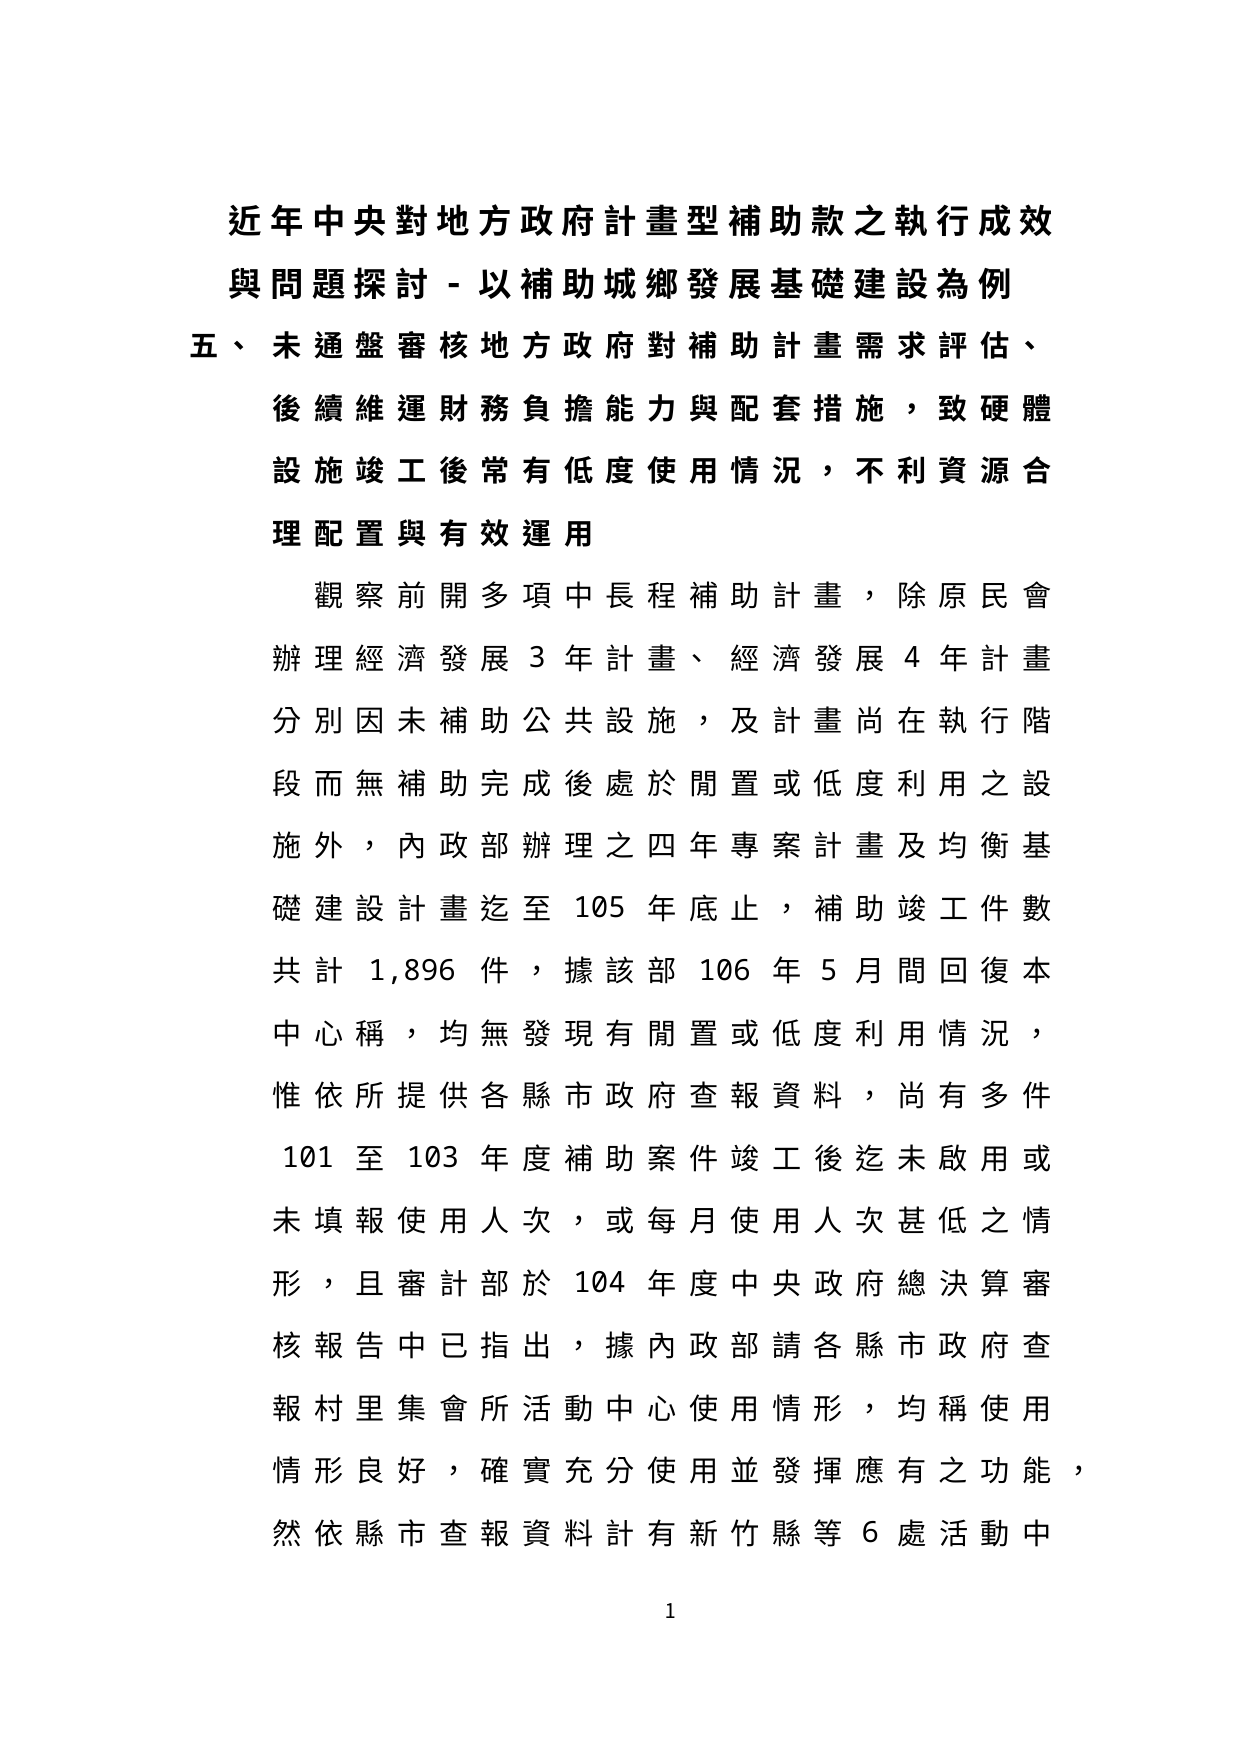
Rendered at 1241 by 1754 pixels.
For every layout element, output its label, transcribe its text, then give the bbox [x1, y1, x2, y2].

text 觀察前開多項中長程補助計畫，除原民會辦理經濟發展3年計畫、經濟發展4年計畫分別因未補助公共設施，及計畫尚在執行階段而無補助完成後處於閒置或低度利用之設施外，內政部辦理之四年專案計畫及均衡基礎建設計畫迄至105年底止，補助竣工件數共計1,896件，據該部106年5月間回復本中心稱，均無發現有閒置或低度利用情況，惟依所提供各縣市政府查報資料，尚有多件101至103年度補助案件竣工後迄未啟用或未填報使用人次，或每月使用人次甚低之情形，且審計部於104年度中央政府總決算審核報告中已指出，據內政部請各縣市政府查報村里集會所活動中心使用情形，均稱使用情形良好，確實充分使用並發揮應有之功能，然依縣市查報資料計有新竹縣等6處活動中心有閒置情況，且部分每月僅使用1次或每2週使用1次，使用情形難謂良好、充分使用等，請該部應強化相關追蹤管考及效益評估機制，以做為未來審核申請補助計畫之參據。顯見，該部對相關追蹤管考機制迄未有效檢討改善。 [242, 552, 1058, 1552]
text 近年中央對地方政府計畫型補助款之執行成效與問題探討-以補助城鄉發展基礎建設為例 [183, 177, 1058, 302]
text 五、未通盤審核地方政府對補助計畫需求評估、後續維運財務負擔能力與配套措施，致硬體設施竣工後常有低度使用情況，不利資源合理配置與有效運用 [183, 302, 1058, 552]
